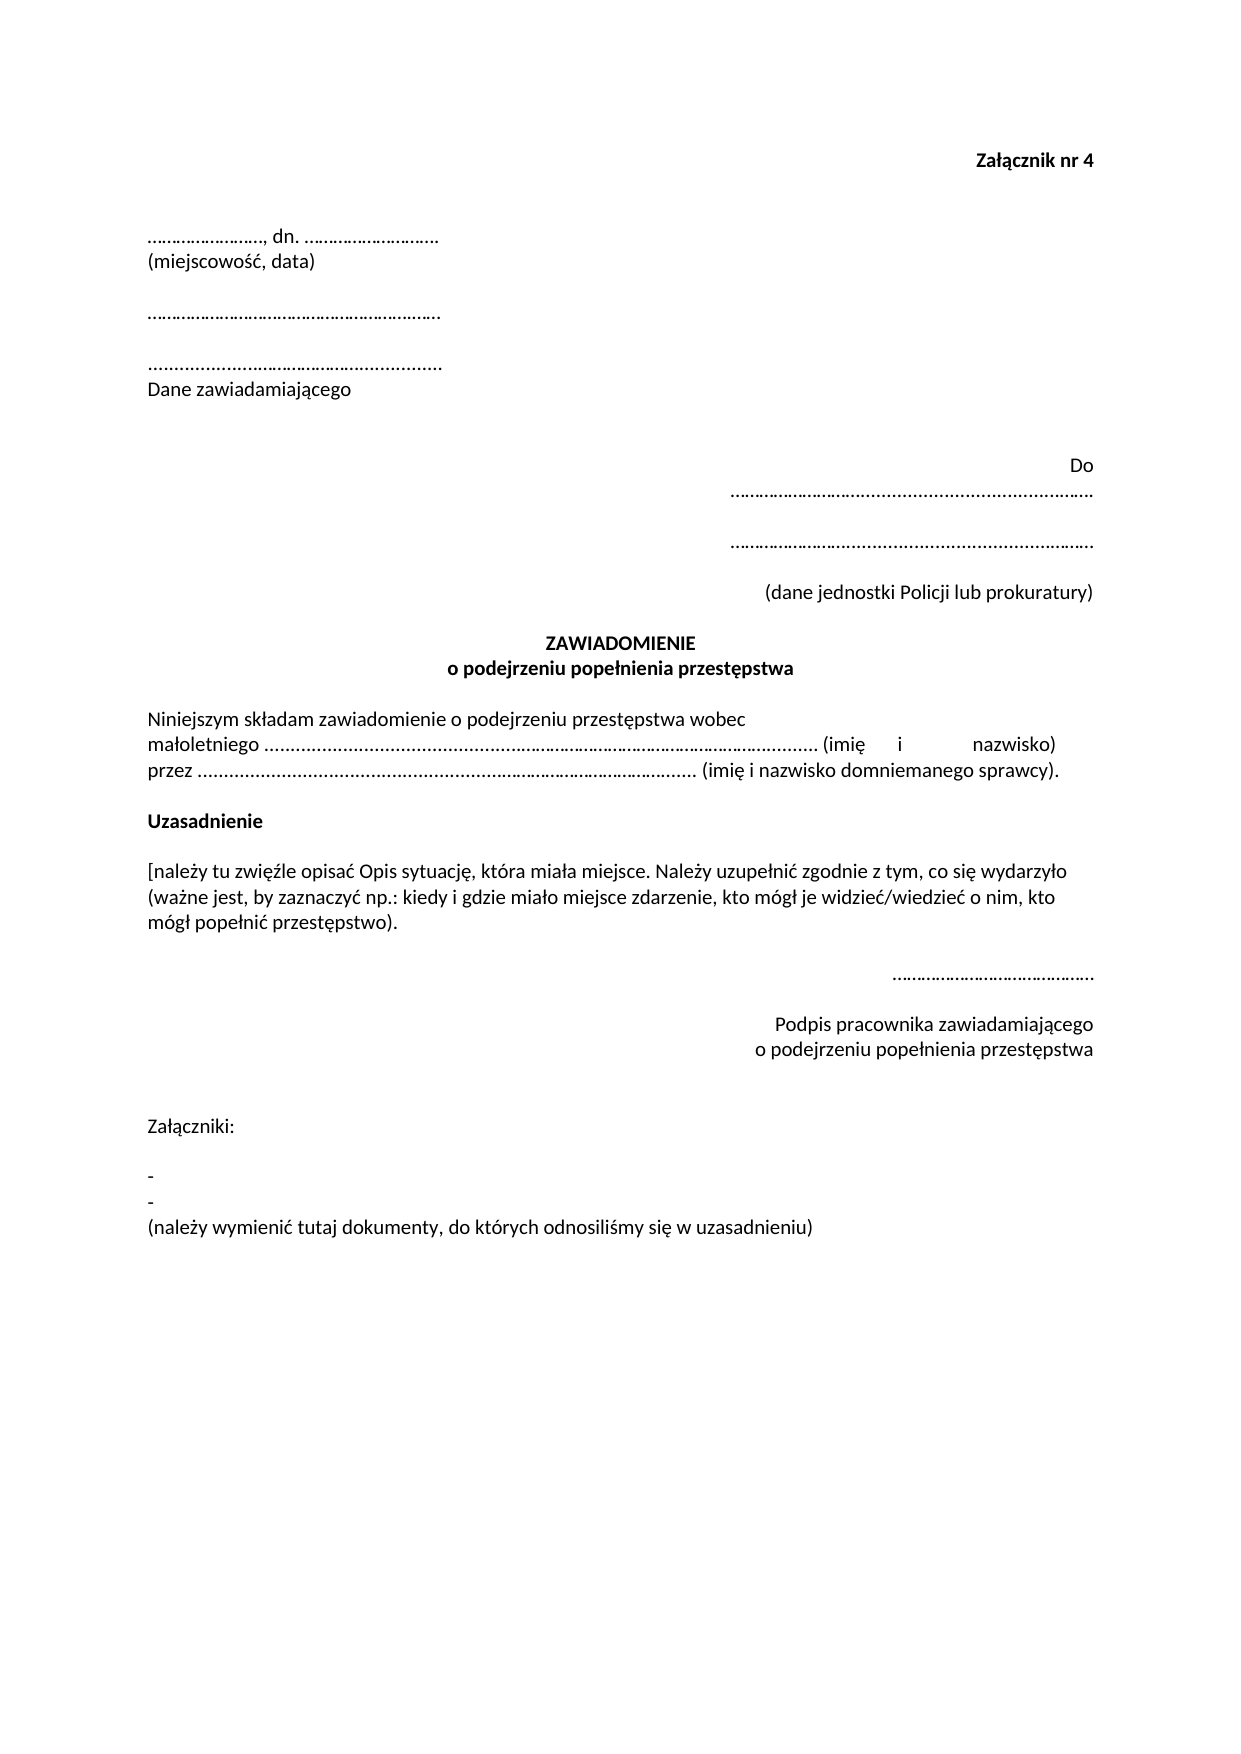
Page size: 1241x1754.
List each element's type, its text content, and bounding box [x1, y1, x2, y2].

text o podejrzeniu popełnienia przestępstwa [147, 655, 1094, 681]
text (dane jednostki Policji lub prokuratury) [147, 579, 1094, 604]
text - [147, 1189, 1094, 1214]
text ZAWIADOMIENIE [147, 630, 1094, 655]
text ……………………………………………….…… [147, 299, 1094, 325]
text Uzasadnienie [147, 808, 1094, 833]
text Załączniki: [147, 1113, 1094, 1138]
text Załącznik nr 4 [147, 147, 1094, 172]
text …………………….......................................……… [147, 528, 1094, 554]
text (miejscowość, data) [147, 249, 1094, 274]
text Do [147, 452, 1094, 477]
text (należy wymienić tutaj dokumenty, do których odnosiliśmy się w uzasadnieniu) [147, 1214, 1094, 1240]
text …………………………………… [147, 960, 1094, 986]
text Dane zawiadamiającego [147, 376, 1094, 401]
text o podejrzeniu popełnienia przestępstwa [147, 1037, 1094, 1062]
text ………………………......................................……. [147, 477, 1094, 503]
text Podpis pracownika zawiadamiającego [147, 1011, 1094, 1037]
text .....................…………………................ [147, 350, 1094, 376]
text - [147, 1164, 1094, 1189]
text ……………………, dn. ………………………. [147, 223, 1094, 249]
text Niniejszym składam zawiadomienie o podejrzeniu przestępstwa wobec małoletniego .................................................…………………………………………….......... (imię i nazwisko) przez ..........................................................……………………………....... (imię i nazwisko domniemanego sprawcy). [147, 706, 1094, 782]
text [należy tu zwięźle opisać Opis sytuację, która miała miejsce. Należy uzupełnić zgodnie z tym, co się wydarzyło (ważne jest, by zaznaczyć np.: kiedy i gdzie miało miejsce zdarzenie, kto mógł je widzieć/wiedzieć o nim, kto mógł popełnić przestępstwo). [147, 859, 1094, 935]
